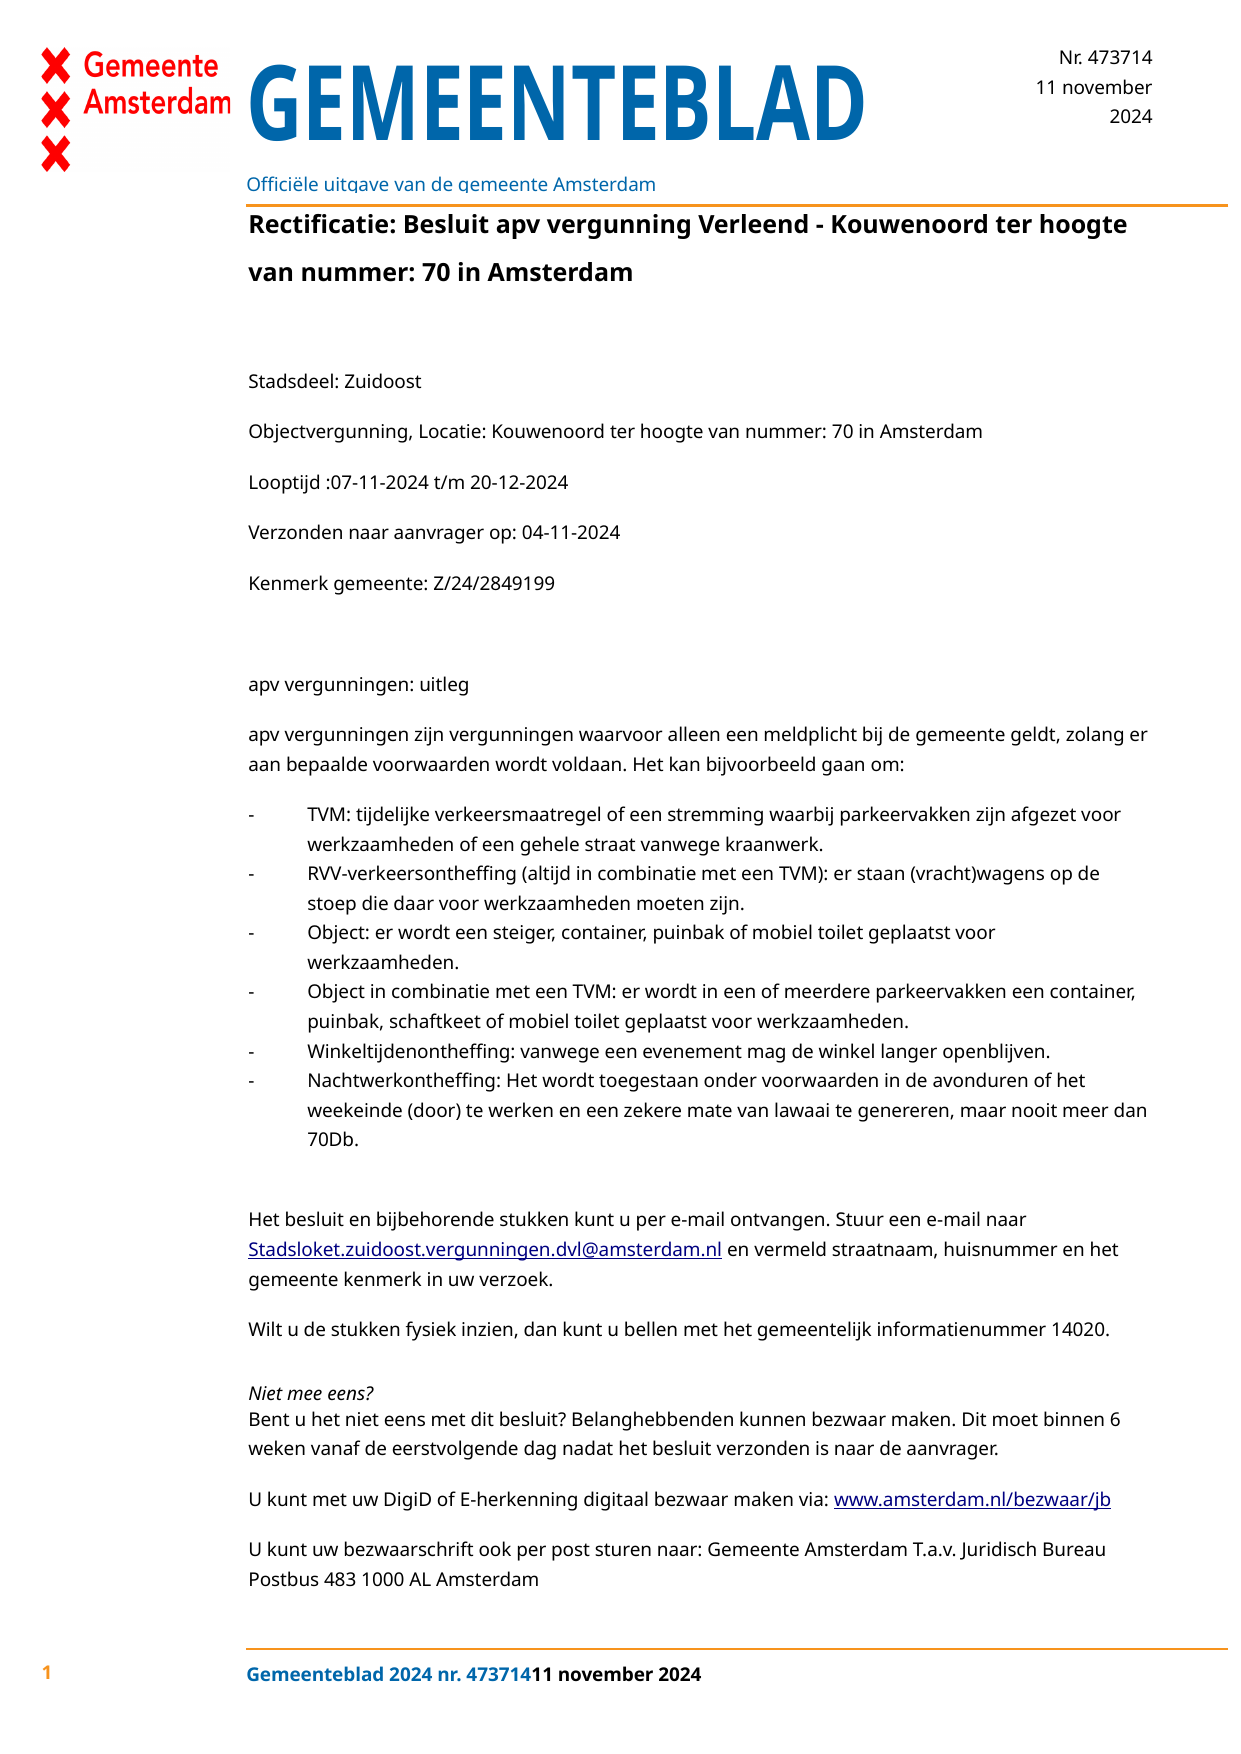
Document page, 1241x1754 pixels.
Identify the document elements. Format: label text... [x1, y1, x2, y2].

list Nachtwerkontheffing: Het wordt toegestaan onder voorwaarden in de avonduren of het weekeinde (door) te werken en een zekere mate van lawaai te genereren, maar nooit meer dan 70Db. [248, 1067, 1152, 1152]
text Verzonden naar aanvrager op: 04-11-2024 [248, 519, 1152, 545]
text Objectvergunning, Locatie: Kouwenoord ter hoogte van nummer: 70 in Amsterdam [248, 419, 1152, 444]
list Object: er wordt een steiger, container, puinbak of mobiel toilet geplaatst voor werkzaamheden. [248, 919, 1152, 975]
picture [41, 47, 231, 172]
text Wilt u de stukken fysiek inzien, dan kunt u bellen met het gemeentelijk informatienummer 14020. [248, 1316, 1152, 1342]
list Winkeltijdenontheffing: vanwege een evenement mag de winkel langer openblijven. [248, 1038, 1152, 1064]
text Stadsdeel: Zuidoost [248, 368, 1152, 394]
text U kunt uw bezwaarschrift ook per post sturen naar: Gemeente Amsterdam T.a.v. Juridisch Bureau Postbus 483 1000 AL Amsterdam [248, 1536, 1152, 1592]
text Het besluit en bijbehorende stukken kunt u per e-mail ontvangen. Stuur een e-mail naar Stadsloket.zuidoost.vergunningen.dvl@amsterdam.nl en vermeld straatnaam, huisnummer en het gemeente kenmerk in uw verzoek. [248, 1207, 1152, 1292]
list TVM: tijdelijke verkeersmaatregel of een stremming waarbij parkeervakken zijn afgezet voor werkzaamheden of een gehele straat vanwege kraanwerk. [248, 801, 1152, 857]
text Rectificatie: Besluit apv vergunning Verleend - Kouwenoord ter hoogte van nummer: 70 in Amsterdam [248, 207, 1152, 288]
text apv vergunningen zijn vergunningen waarvoor alleen een meldplicht bij de gemeente geldt, zolang er aan bepaalde voorwaarden wordt voldaan. Het kan bijvoorbeeld gaan om: [248, 721, 1152, 777]
text U kunt met uw DigiD of E-herkenning digitaal bezwaar maken via: www.amsterdam.nl/bezwaar/jb [248, 1486, 1152, 1512]
text Looptijd :07-11-2024 t/m 20-12-2024 [248, 469, 1152, 495]
text Niet mee eens? [248, 1380, 1152, 1406]
text Kenmerk gemeente: Z/24/2849199 [248, 570, 1152, 596]
list RVV-verkeersontheffing (altijd in combinatie met een TVM): er staan (vracht)wagens op de stoep die daar voor werkzaamheden moeten zijn. [248, 860, 1152, 916]
text apv vergunningen: uitleg [248, 671, 1152, 697]
list Object in combinatie met een TVM: er wordt in een of meerdere parkeervakken een container, puinbak, schaftkeet of mobiel toilet geplaatst voor werkzaamheden. [248, 979, 1152, 1034]
text Bent u het niet eens met dit besluit? Belanghebbenden kunnen bezwaar maken. Dit moet binnen 6 weken vanaf de eerstvolgende dag nadat het besluit verzonden is naar de aanvrager. [248, 1406, 1152, 1461]
